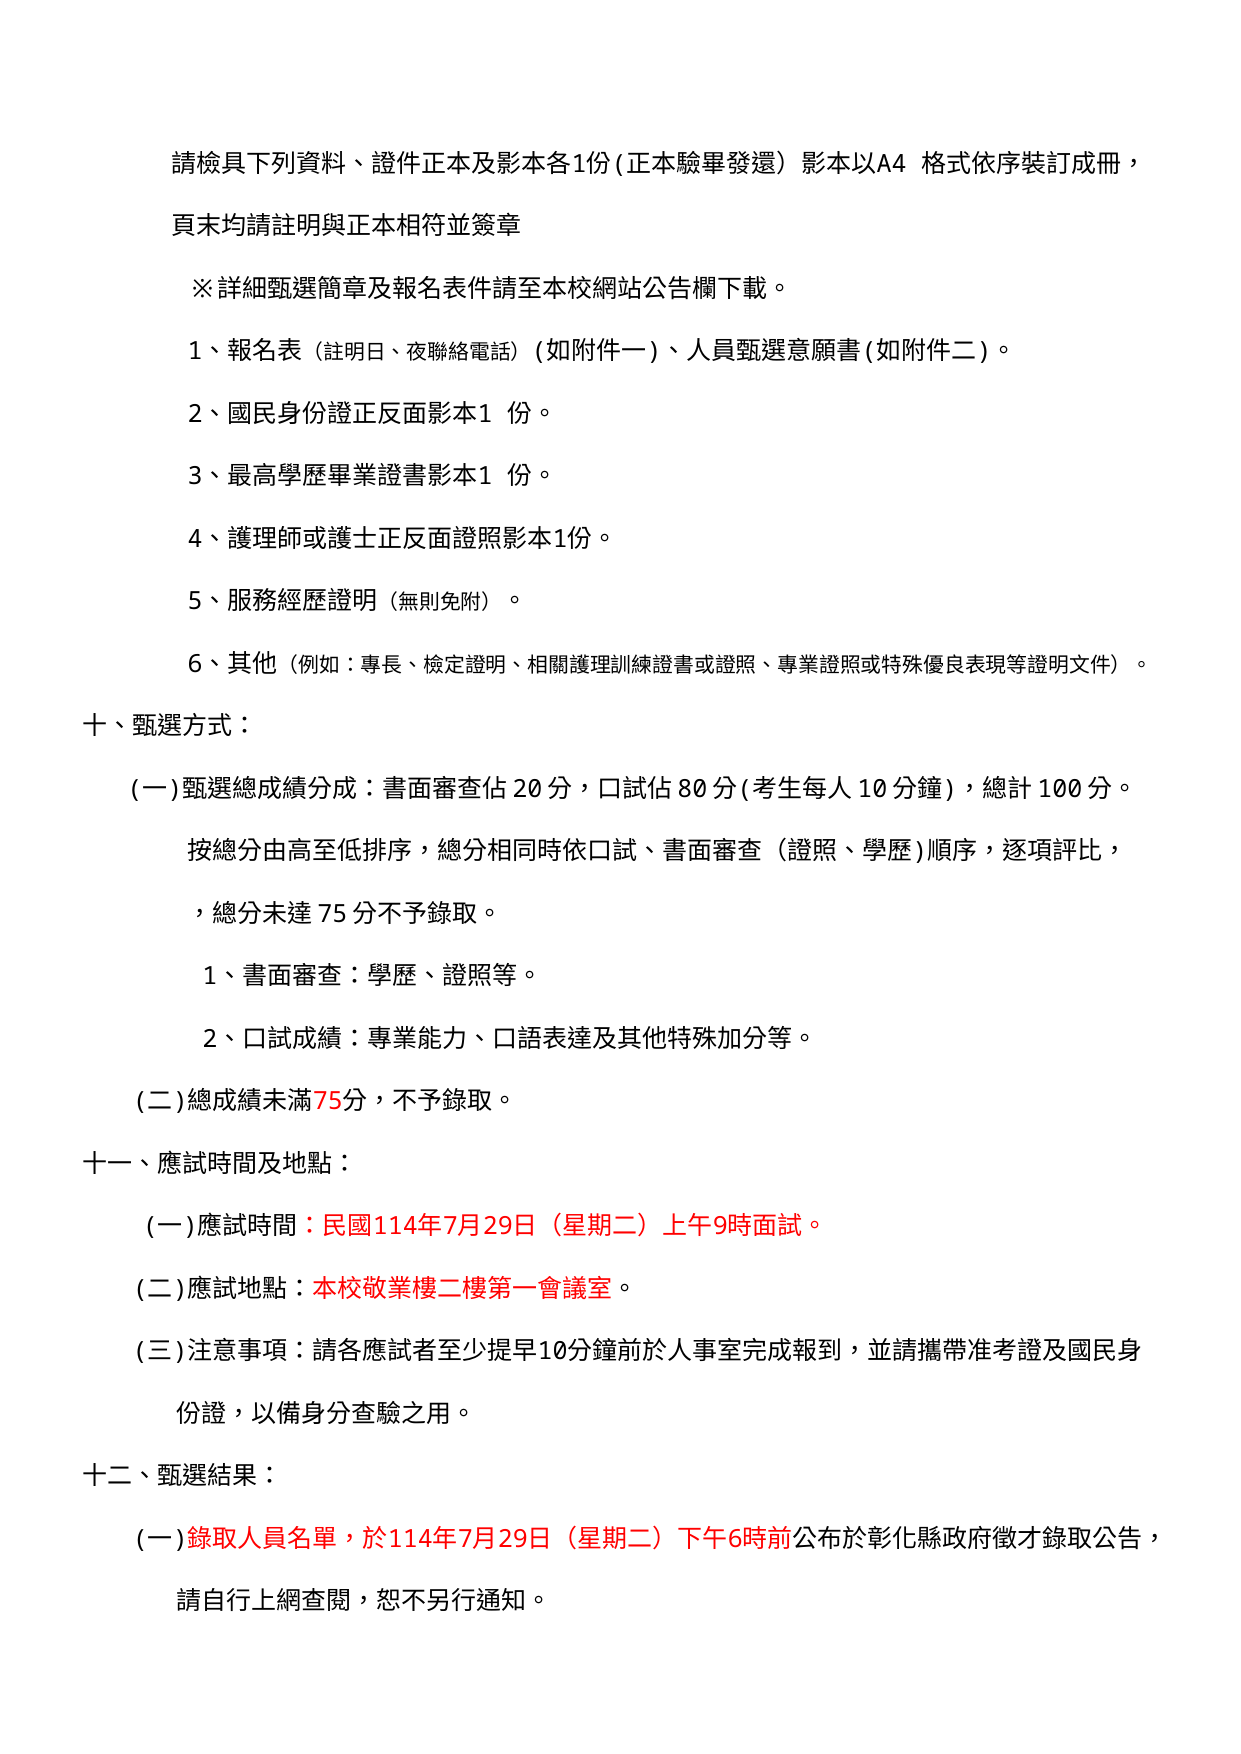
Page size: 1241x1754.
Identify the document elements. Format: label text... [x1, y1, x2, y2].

text (三)注意事項：請各應試者至少提早10分鐘前於人事室完成報到，並請攜帶准考證及國民身份證，以備身分查驗之用。 [132, 1307, 1163, 1432]
text 十二、甄選結果： [83, 1432, 1163, 1494]
text (一)甄選總成績分成：書面審查佔20分，口試佔80分(考生每人10分鐘)，總計100分。 [127, 744, 1163, 807]
text (一)應試時間：民國114年7月29日（星期二）上午9時面試。 [83, 1182, 1163, 1244]
text 請檢具下列資料、證件正本及影本各1份(正本驗畢發還）影本以A4 格式依序裝訂成冊，頁末均請註明與正本相符並簽章 [171, 119, 1163, 244]
text ※詳細甄選簡章及報名表件請至本校網站公告欄下載。 [112, 244, 1163, 307]
text 1、報名表（註明日、夜聯絡電話）(如附件一)、人員甄選意願書(如附件二)。 [112, 307, 1163, 369]
text ，總分未達75分不予錄取。 [127, 869, 1163, 932]
text 2、國民身份證正反面影本1 份。 [112, 369, 1163, 432]
text 3、最高學歷畢業證書影本1 份。 [112, 432, 1163, 494]
text 1、書面審查：學歷、證照等。 [127, 932, 1163, 994]
text (二)應試地點：本校敬業樓二樓第一會議室。 [83, 1244, 1163, 1307]
text 6、其他（例如：專長、檢定證明、相關護理訓練證書或證照、專業證照或特殊優良表現等證明文件）。 [112, 619, 1163, 682]
text (一)錄取人員名單，於114年7月29日（星期二）下午6時前公布於彰化縣政府徵才錄取公告，請自行上網查閱，恕不另行通知。 [133, 1494, 1163, 1619]
text 2、口試成績：專業能力、口語表達及其他特殊加分等。 [127, 994, 1163, 1057]
text (二)總成績未滿75分，不予錄取。 [83, 1057, 1163, 1119]
text 十一、應試時間及地點： [83, 1119, 1163, 1182]
text 4、護理師或護士正反面證照影本1份。 [112, 494, 1163, 557]
text 5、服務經歷證明（無則免附）。 [112, 557, 1163, 619]
text 十、甄選方式： [83, 682, 1163, 744]
text 按總分由高至低排序，總分相同時依口試、書面審查（證照、學歷)順序，逐項評比， [127, 807, 1163, 869]
